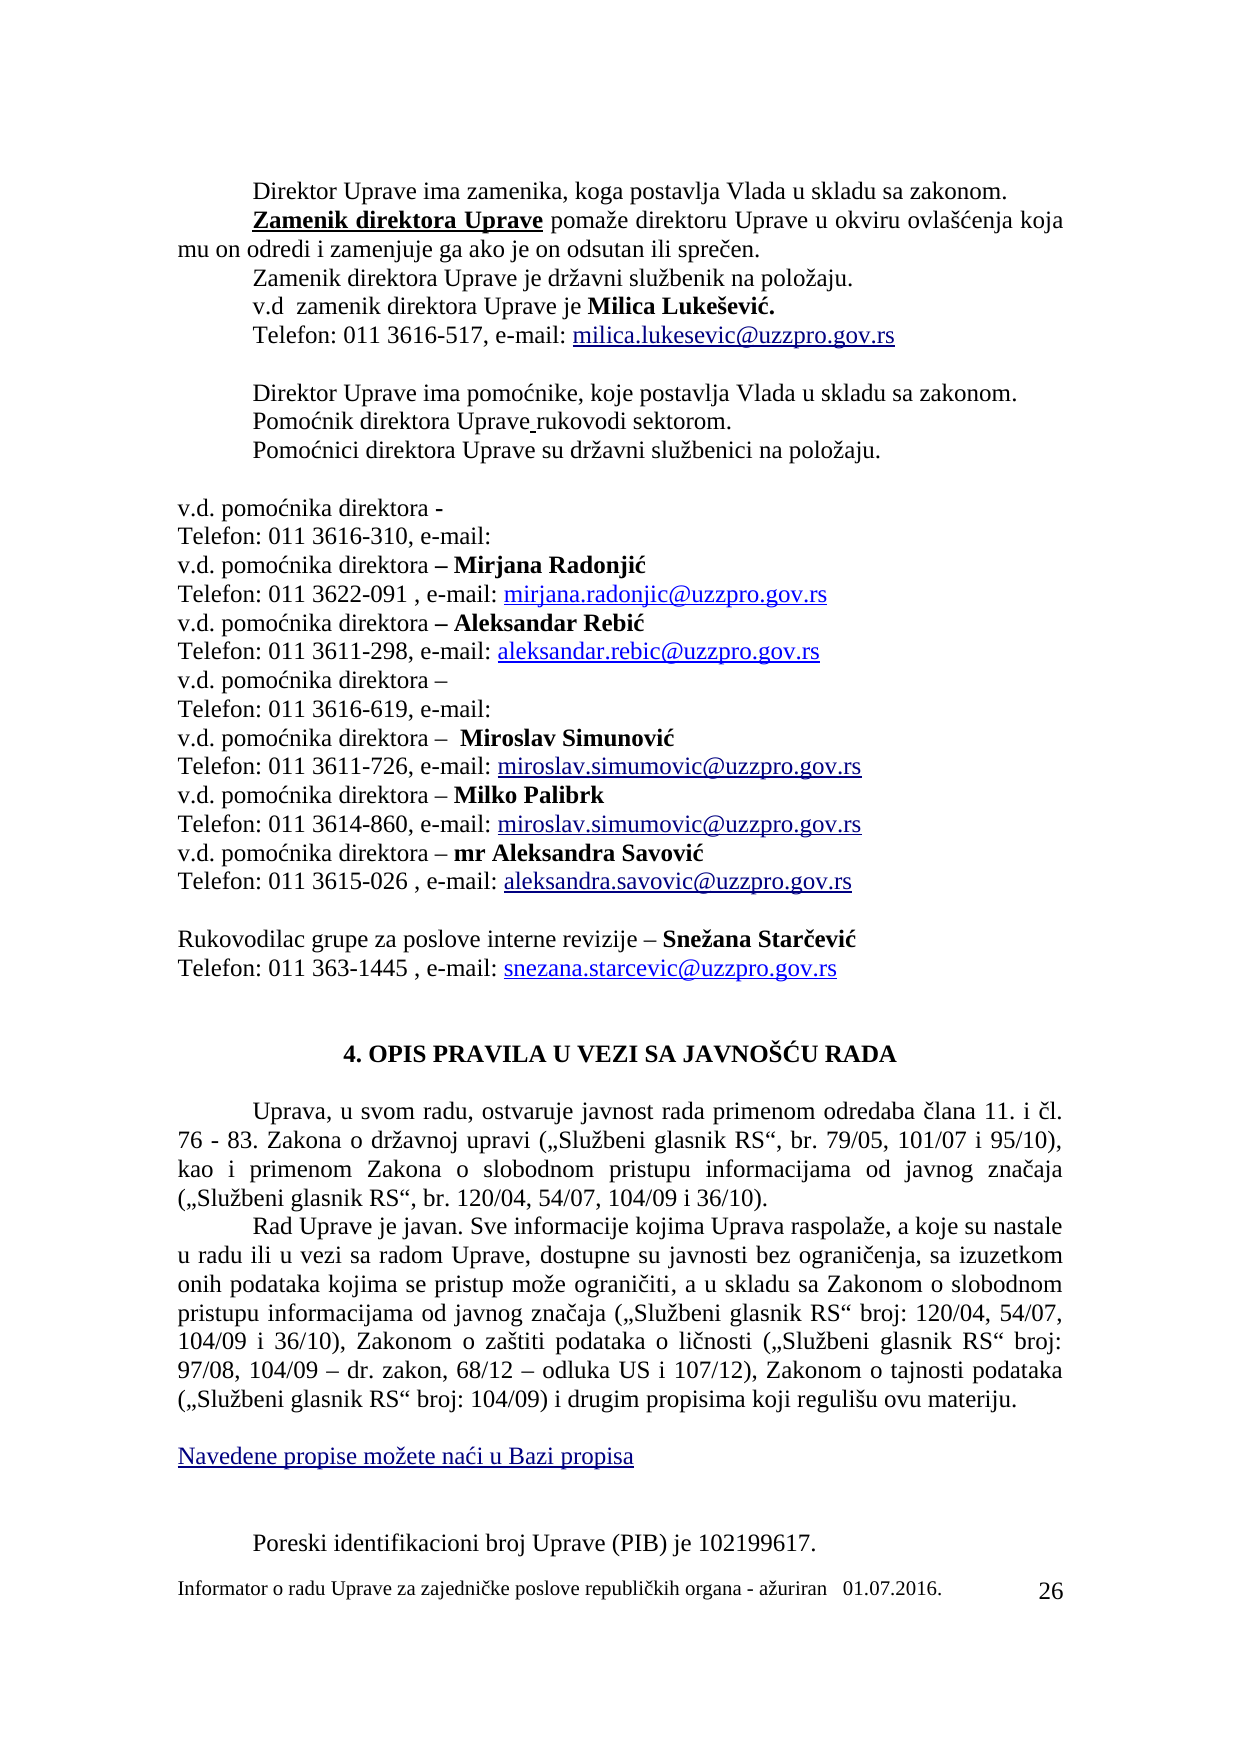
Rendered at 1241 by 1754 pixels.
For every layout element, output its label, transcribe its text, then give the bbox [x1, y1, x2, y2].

text Rukovodilac grupe za poslove interne revizije – Snežana Starčević [177, 924, 1063, 953]
text Telefon: 011 3615-026 , e-mail: aleksandra.savovic@uzzpro.gov.rs [177, 866, 1063, 895]
text Navedene propise možete naći u Bazi propisa [177, 1441, 1063, 1470]
text Telefon: 011 3616-619, e-mail: [177, 694, 1063, 723]
text Telefon: 011 3611-726, e-mail: miroslav.simumovic@uzzpro.gov.rs [177, 751, 1063, 780]
text Zamenik direktora Uprave je državni službenik na položaju. [177, 263, 1063, 291]
text Rad Uprave je javan. Sve informacije kojima Uprava raspolaže, a koje su nastale u radu ili u vezi sa radom Uprave, dostupne su javnosti bez ograničenja, sa izuzetkom onih podataka kojima se pristup može ograničiti, a u skladu sa Zakonom o slobodnom pristupu informacijama od javnog značaja („Službeni glasnik RS“ broj: 120/04, 54/07, 104/09 i 36/10), Zakonom o zaštiti podataka o ličnosti („Službeni glasnik RS“ broj: 97/08, 104/09 – dr. zakon, 68/12 – odluka US i 107/12), Zakonom o tajnosti podataka („Službeni glasnik RS“ broj: 104/09) i drugim propisima koji regulišu ovu materiju. [177, 1211, 1063, 1413]
text Uprava, u svom radu, ostvaruje javnost rada primenom odredaba člana 11. i čl. 76 - 83. Zakona o državnoj upravi („Službeni glasnik RS“, br. 79/05, 101/07 i 95/10), kao i primenom Zakona o slobodnom pristupu informacijama od javnog značaja („Službeni glasnik RS“, br. 120/04, 54/07, 104/09 i 36/10). [177, 1096, 1063, 1211]
text v.d. pomoćnika direktora – Mirjana Radonjić [177, 550, 1063, 579]
text Telefon: 011 3622-091 , e-mail: mirjana.radonjic@uzzpro.gov.rs [177, 579, 1063, 608]
text Pomoćnici direktora Uprave su državni službenici na položaju. [177, 435, 1063, 464]
text Poreski identifikacioni broj Uprave (PIB) je 102199617. [177, 1528, 1063, 1556]
text Direktor Uprave ima pomoćnike, koje postavlјa Vlada u skladu sa zakonom. [177, 378, 1063, 406]
text Pomoćnik direktora Uprave rukovodi sektorom. [177, 406, 1063, 435]
text v.d. pomoćnika direktora – mr Aleksandra Savović [177, 838, 1063, 866]
text v.d. pomoćnika direktora - [177, 493, 1063, 521]
text Telefon: 011 363-1445 , e-mail: snezana.starcevic@uzzpro.gov.rs [177, 953, 1063, 981]
text Telefon: 011 3616-310, e-mail: [177, 521, 1063, 550]
text v.d zamenik direktora Uprave je Milica Lukešević. [177, 291, 1063, 320]
text v.d. pomoćnika direktora – Aleksandar Rebić [177, 608, 1063, 636]
text Telefon: 011 3614-860, e-mail: miroslav.simumovic@uzzpro.gov.rs [177, 809, 1063, 838]
text Zamenik direktora Uprave pomaže direktoru Uprave u okviru ovlašćenja koja mu on odredi i zamenjuje ga ako je on odsutan ili sprečen. [177, 205, 1063, 263]
text Telefon: 011 3611-298, e-mail: aleksandar.rebic@uzzpro.gov.rs [177, 636, 1063, 665]
text 4. OPIS PRAVILA U VEZI SA JAVNOŠĆU RADA [177, 1039, 1063, 1068]
text v.d. pomoćnika direktora – [177, 665, 1063, 694]
text Telefon: 011 3616-517, e-mail: milica.lukesevic@uzzpro.gov.rs [177, 320, 1063, 349]
text v.d. pomoćnika direktora – Milko Palibrk [177, 780, 1063, 809]
text Direktor Uprave ima zamenika, koga postavlјa Vlada u skladu sa zakonom. [177, 176, 1063, 205]
text v.d. pomoćnika direktora – Miroslav Simunović [177, 723, 1063, 751]
